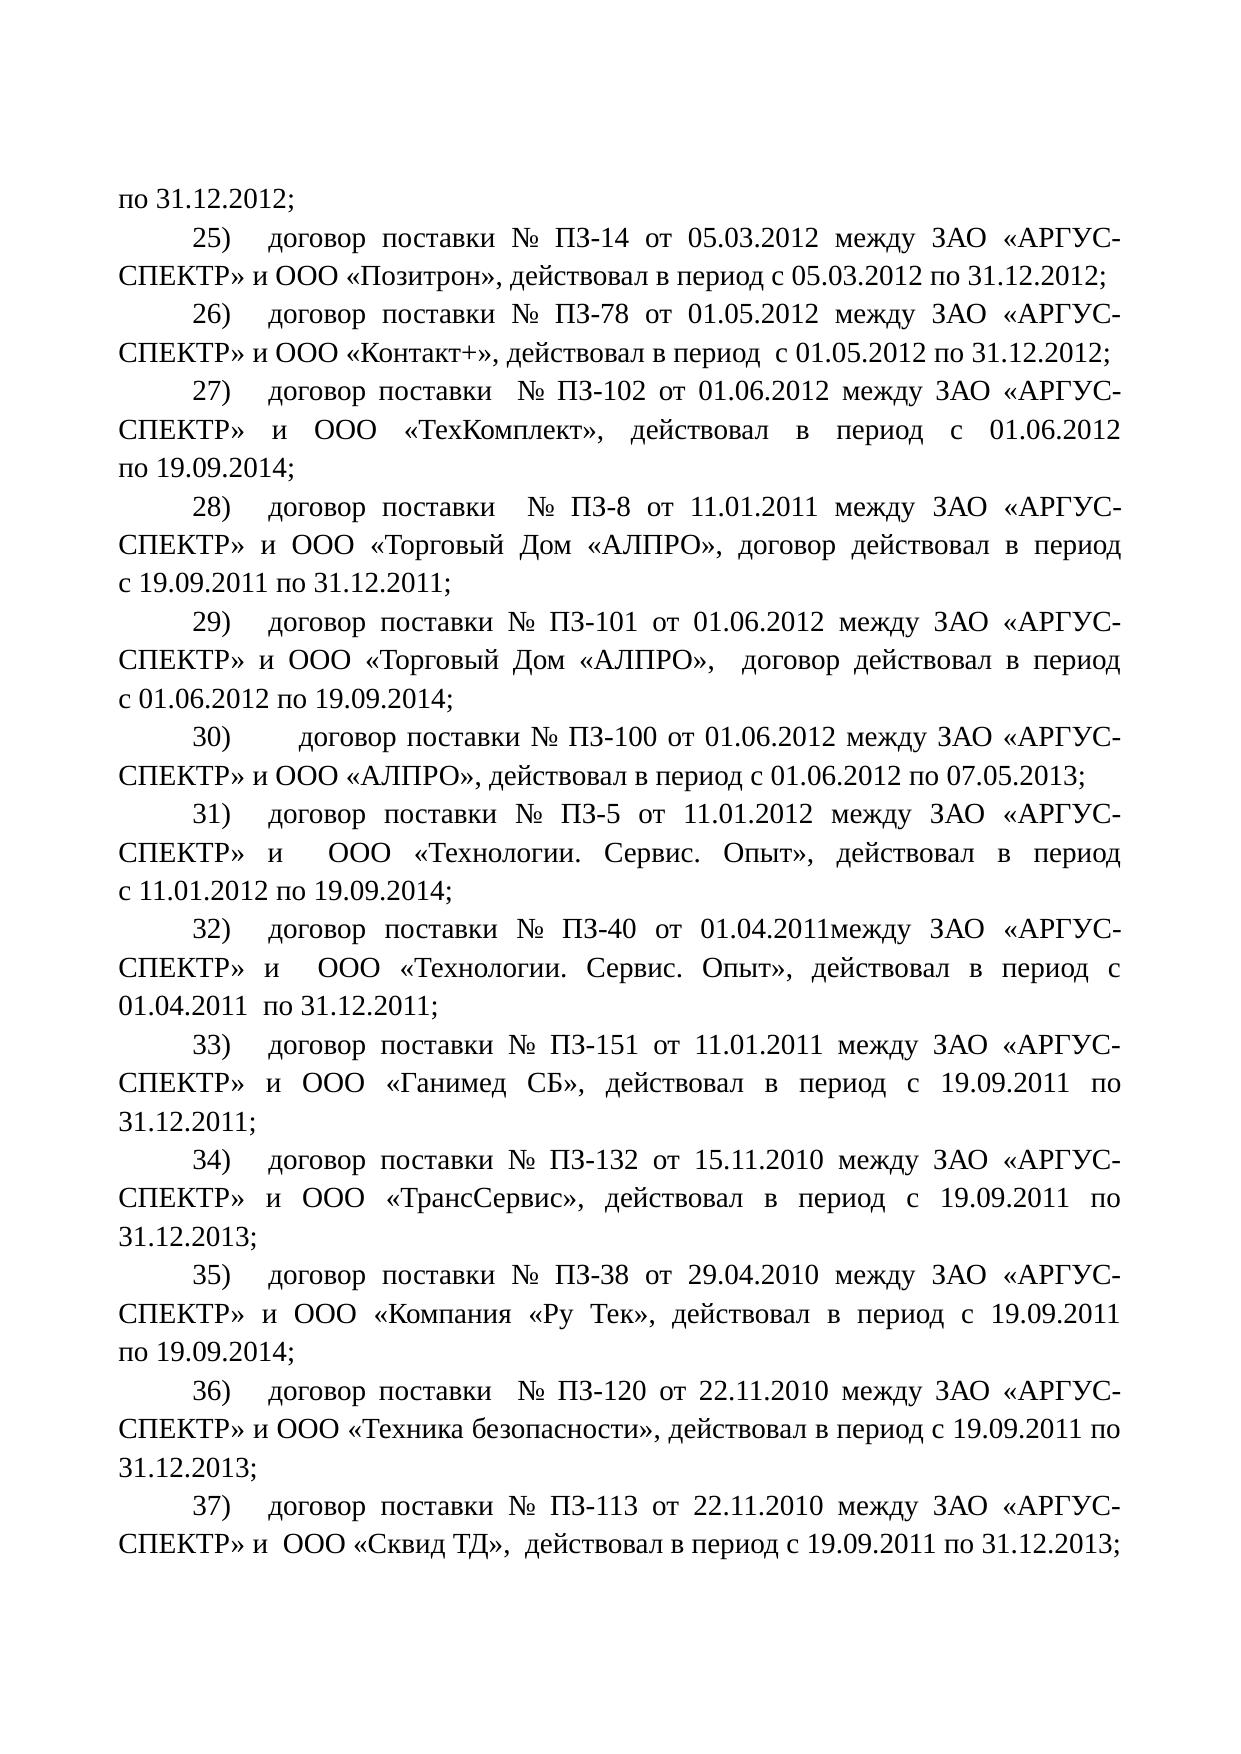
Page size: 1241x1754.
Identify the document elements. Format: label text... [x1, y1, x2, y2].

list договор поставки № ПЗ-40 от 01.04.2011между ЗАО «АРГУС-СПЕКТР» и ООО «Технологии. Сервис. Опыт», действовал в период с 01.04.2011 по 31.12.2011; [118, 907, 1122, 1022]
list по 31.12.2012; [118, 176, 1122, 215]
list договор поставки № ПЗ-100 от 01.06.2012 между ЗАО «АРГУС-СПЕКТР» и ООО «АЛПРО», действовал в период с 01.06.2012 по 07.05.2013; [118, 714, 1122, 791]
list договор поставки № ПЗ-8 от 11.01.2011 между ЗАО «АРГУС-СПЕКТР» и ООО «Торговый Дом «АЛПРО», договор действовал в период с 19.09.2011 по 31.12.2011; [118, 484, 1122, 599]
list договор поставки № ПЗ-38 от 29.04.2010 между ЗАО «АРГУС-СПЕКТР» и ООО «Компания «Ру Тек», действовал в период с 19.09.2011 по 19.09.2014; [118, 1253, 1122, 1368]
list договор поставки № ПЗ-14 от 05.03.2012 между ЗАО «АРГУС-СПЕКТР» и ООО «Позитрон», действовал в период с 05.03.2012 по 31.12.2012; [118, 215, 1122, 292]
list договор поставки № ПЗ-5 от 11.01.2012 между ЗАО «АРГУС-СПЕКТР» и ООО «Технологии. Сервис. Опыт», действовал в период с 11.01.2012 по 19.09.2014; [118, 791, 1122, 907]
list договор поставки № ПЗ-113 от 22.11.2010 между ЗАО «АРГУС-СПЕКТР» и ООО «Сквид ТД», действовал в период с 19.09.2011 по 31.12.2013; [118, 1483, 1122, 1560]
list договор поставки № ПЗ-120 от 22.11.2010 между ЗАО «АРГУС-СПЕКТР» и ООО «Техника безопасности», действовал в период с 19.09.2011 по 31.12.2013; [118, 1368, 1122, 1483]
list договор поставки № ПЗ-151 от 11.01.2011 между ЗАО «АРГУС-СПЕКТР» и ООО «Ганимед СБ», действовал в период с 19.09.2011 по 31.12.2011; [118, 1022, 1122, 1137]
list договор поставки № ПЗ-102 от 01.06.2012 между ЗАО «АРГУС-СПЕКТР» и ООО «ТехКомплект», действовал в период с 01.06.2012 по 19.09.2014; [118, 368, 1122, 484]
list договор поставки № ПЗ-101 от 01.06.2012 между ЗАО «АРГУС-СПЕКТР» и ООО «Торговый Дом «АЛПРО», договор действовал в период с 01.06.2012 по 19.09.2014; [118, 599, 1122, 714]
list договор поставки № ПЗ-78 от 01.05.2012 между ЗАО «АРГУС-СПЕКТР» и ООО «Контакт+», действовал в период с 01.05.2012 по 31.12.2012; [118, 292, 1122, 368]
list договор поставки № ПЗ-132 от 15.11.2010 между ЗАО «АРГУС-СПЕКТР» и ООО «ТрансСервис», действовал в период с 19.09.2011 по 31.12.2013; [118, 1137, 1122, 1253]
